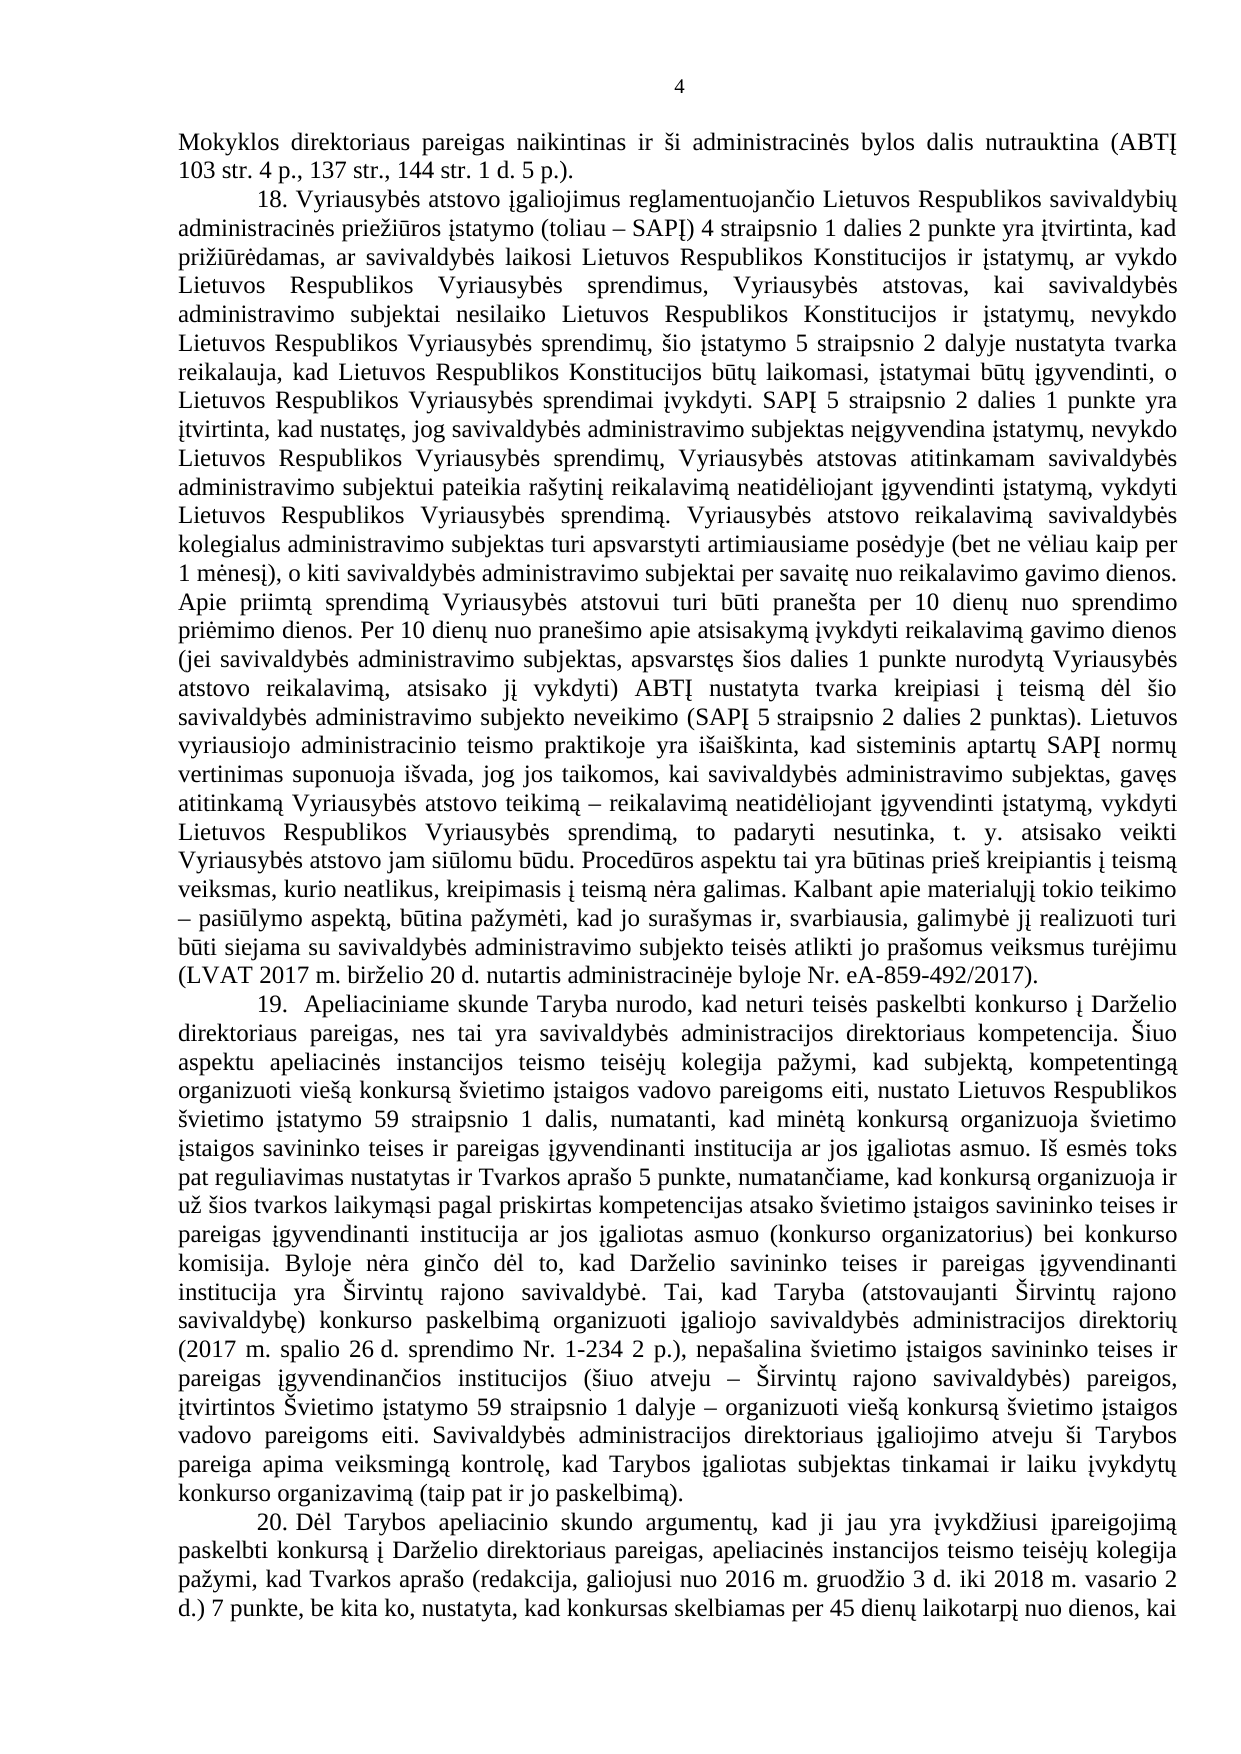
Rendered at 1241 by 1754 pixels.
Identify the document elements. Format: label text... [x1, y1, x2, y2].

text 18. Vyriausybės atstovo įgaliojimus reglamentuojančio Lietuvos Respublikos savivaldybių administracinės priežiūros įstatymo (toliau – SAPĮ) 4 straipsnio 1 dalies 2 punkte yra įtvirtinta, kad prižiūrėdamas, ar savivaldybės laikosi Lietuvos Respublikos Konstitucijos ir įstatymų, ar vykdo Lietuvos Respublikos Vyriausybės sprendimus, Vyriausybės atstovas, kai savivaldybės administravimo subjektai nesilaiko Lietuvos Respublikos Konstitucijos ir įstatymų, nevykdo Lietuvos Respublikos Vyriausybės sprendimų, šio įstatymo 5 straipsnio 2 dalyje nustatyta tvarka reikalauja, kad Lietuvos Respublikos Konstitucijos būtų laikomasi, įstatymai būtų įgyvendinti, o Lietuvos Respublikos Vyriausybės sprendimai įvykdyti. SAPĮ 5 straipsnio 2 dalies 1 punkte yra įtvirtinta, kad nustatęs, jog savivaldybės administravimo subjektas neįgyvendina įstatymų, nevykdo Lietuvos Respublikos Vyriausybės sprendimų, Vyriausybės atstovas atitinkamam savivaldybės administravimo subjektui pateikia rašytinį reikalavimą neatidėliojant įgyvendinti įstatymą, vykdyti Lietuvos Respublikos Vyriausybės sprendimą. Vyriausybės atstovo reikalavimą savivaldybės kolegialus administravimo subjektas turi apsvarstyti artimiausiame posėdyje (bet ne vėliau kaip per 1 mėnesį), o kiti savivaldybės administravimo subjektai per savaitę nuo reikalavimo gavimo dienos. Apie priimtą sprendimą Vyriausybės atstovui turi būti pranešta per 10 dienų nuo sprendimo priėmimo dienos. Per 10 dienų nuo pranešimo apie atsisakymą įvykdyti reikalavimą gavimo dienos (jei savivaldybės administravimo subjektas, apsvarstęs šios dalies 1 punkte nurodytą Vyriausybės atstovo reikalavimą, atsisako jį vykdyti) ABTĮ nustatyta tvarka kreipiasi į teismą dėl šio savivaldybės administravimo subjekto neveikimo (SAPĮ 5 straipsnio 2 dalies 2 punktas). Lietuvos vyriausiojo administracinio teismo praktikoje yra išaiškinta, kad sisteminis aptartų SAPĮ normų vertinimas suponuoja išvada, jog jos taikomos, kai savivaldybės administravimo subjektas, gavęs atitinkamą Vyriausybės atstovo teikimą – reikalavimą neatidėliojant įgyvendinti įstatymą, vykdyti Lietuvos Respublikos Vyriausybės sprendimą, to padaryti nesutinka, t. y. atsisako veikti Vyriausybės atstovo jam siūlomu būdu. Procedūros aspektu tai yra būtinas prieš kreipiantis į teismą veiksmas, kurio neatlikus, kreipimasis į teismą nėra galimas. Kalbant apie materialųjį tokio teikimo – pasiūlymo aspektą, būtina pažymėti, kad jo surašymas ir, svarbiausia, galimybė jį realizuoti turi būti siejama su savivaldybės administravimo subjekto teisės atlikti jo prašomus veiksmus turėjimu (LVAT 2017 m. birželio 20 d. nutartis administracinėje byloje Nr. eA-859-492/2017). [178, 184, 1178, 989]
text 20. Dėl Tarybos apeliacinio skundo argumentų, kad ji jau yra įvykdžiusi įpareigojimą paskelbti konkursą į Darželio direktoriaus pareigas, apeliacinės instancijos teismo teisėjų kolegija pažymi, kad Tvarkos aprašo (redakcija, galiojusi nuo 2016 m. gruodžio 3 d. iki 2018 m. vasario 2 d.) 7 punkte, be kita ko, nustatyta, kad konkursas skelbiamas per 45 dienų laikotarpį nuo dienos, kai [178, 1507, 1178, 1622]
text 19. Apeliaciniame skunde Taryba nurodo, kad neturi teisės paskelbti konkurso į Darželio direktoriaus pareigas, nes tai yra savivaldybės administracijos direktoriaus kompetencija. Šiuo aspektu apeliacinės instancijos teismo teisėjų kolegija pažymi, kad subjektą, kompetentingą organizuoti viešą konkursą švietimo įstaigos vadovo pareigoms eiti, nustato Lietuvos Respublikos švietimo įstatymo 59 straipsnio 1 dalis, numatanti, kad minėtą konkursą organizuoja švietimo įstaigos savininko teises ir pareigas įgyvendinanti institucija ar jos įgaliotas asmuo. Iš esmės toks pat reguliavimas nustatytas ir Tvarkos aprašo 5 punkte, numatančiame, kad konkursą organizuoja ir už šios tvarkos laikymąsi pagal priskirtas kompetencijas atsako švietimo įstaigos savininko teises ir pareigas įgyvendinanti institucija ar jos įgaliotas asmuo (konkurso organizatorius) bei konkurso komisija. Byloje nėra ginčo dėl to, kad Darželio savininko teises ir pareigas įgyvendinanti institucija yra Širvintų rajono savivaldybė. Tai, kad Taryba (atstovaujanti Širvintų rajono savivaldybę) konkurso paskelbimą organizuoti įgaliojo savivaldybės administracijos direktorių (2017 m. spalio 26 d. sprendimo Nr. 1-234 2 p.), nepašalina švietimo įstaigos savininko teises ir pareigas įgyvendinančios institucijos (šiuo atveju – Širvintų rajono savivaldybės) pareigos, įtvirtintos Švietimo įstatymo 59 straipsnio 1 dalyje – organizuoti viešą konkursą švietimo įstaigos vadovo pareigoms eiti. Savivaldybės administracijos direktoriaus įgaliojimo atveju ši Tarybos pareiga apima veiksmingą kontrolę, kad Tarybos įgaliotas subjektas tinkamai ir laiku įvykdytų konkurso organizavimą (taip pat ir jo paskelbimą). [178, 989, 1178, 1507]
text Mokyklos direktoriaus pareigas naikintinas ir ši administracinės bylos dalis nutrauktina (ABTĮ 103 str. 4 p., 137 str., 144 str. 1 d. 5 p.). [178, 127, 1178, 184]
